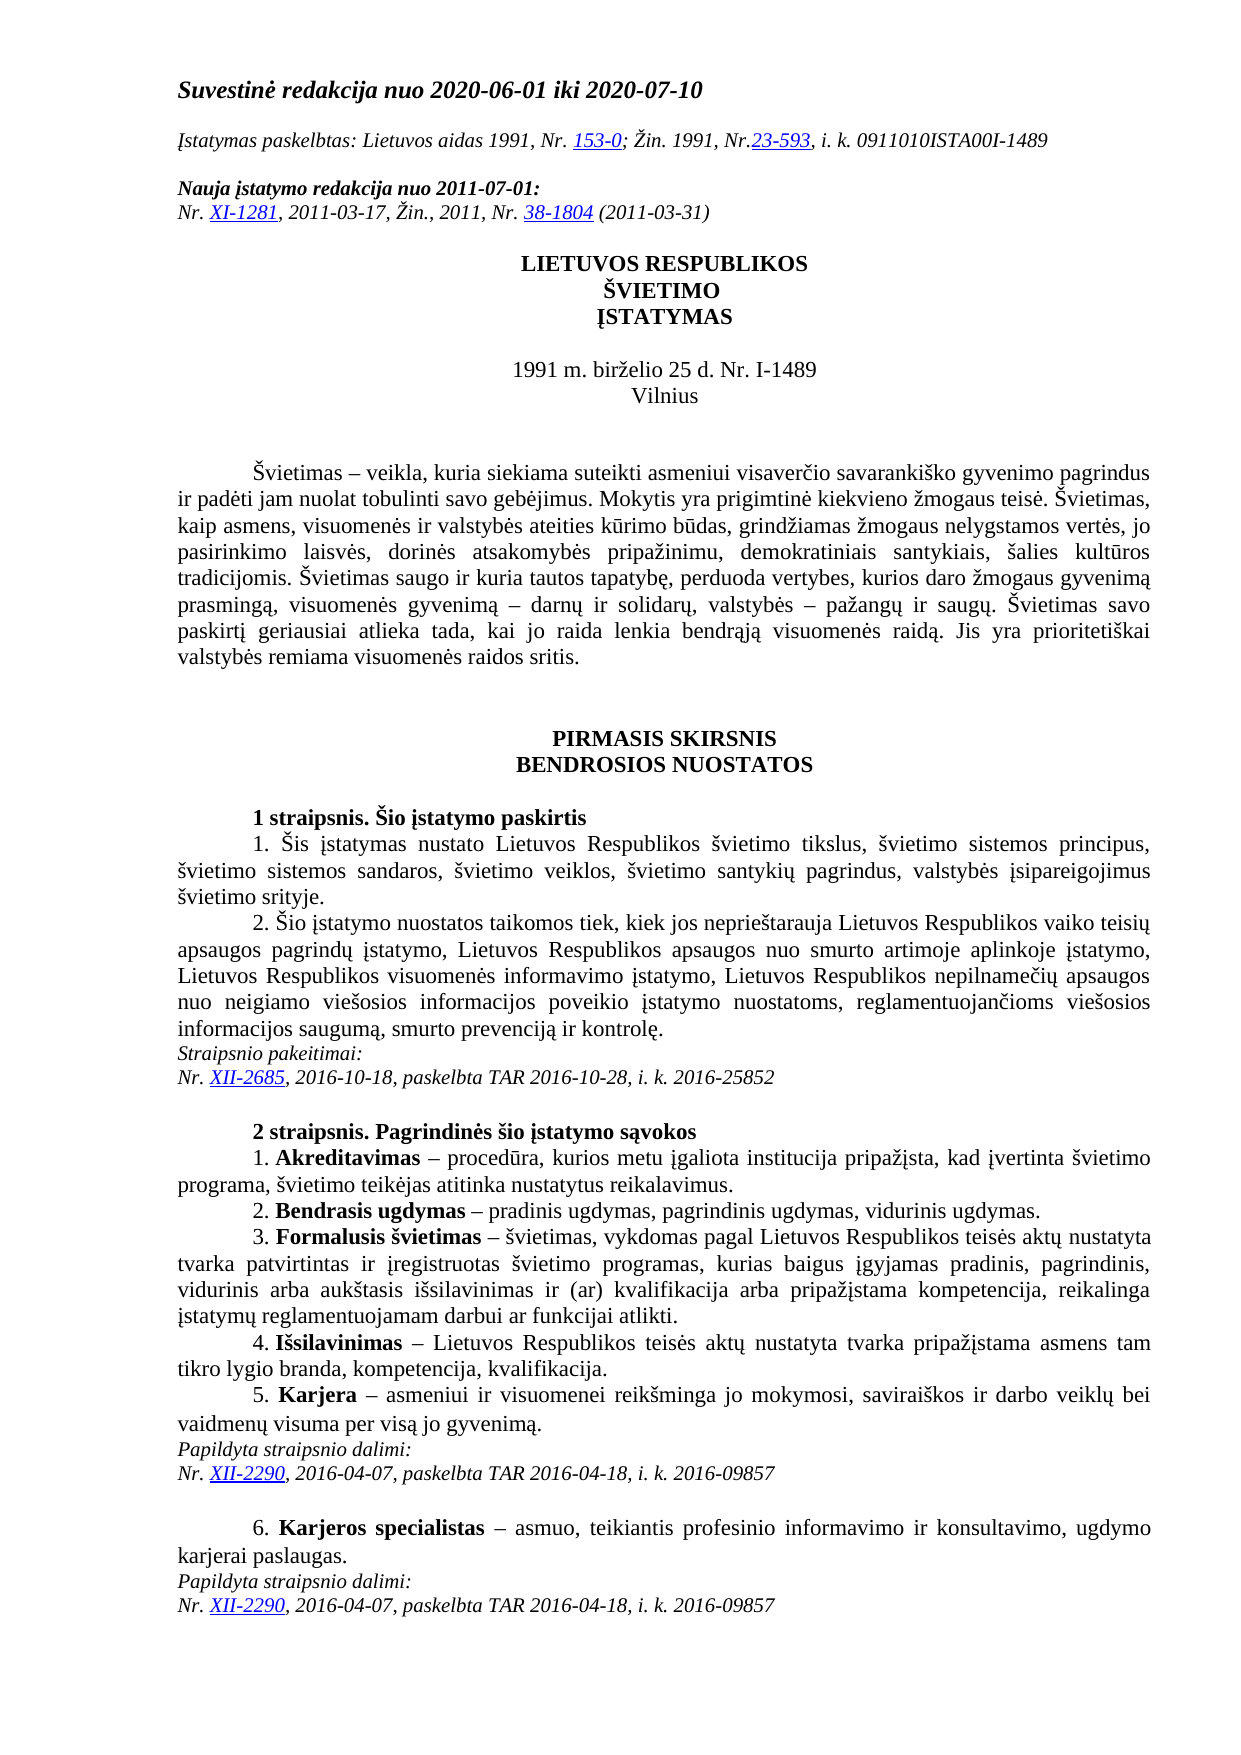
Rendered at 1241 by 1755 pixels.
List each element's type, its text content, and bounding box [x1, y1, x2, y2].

text Straipsnio pakeitimai: [177, 1041, 1152, 1065]
text 5. Karjera – asmeniui ir visuomenei reikšminga jo mokymosi, saviraiškos ir darbo veiklų bei vaidmenų visuma per visą jo gyvenimą. [177, 1382, 1152, 1437]
text Suvestinė redakcija nuo 2020-06-01 iki 2020-07-10 [177, 75, 1152, 104]
text 1. Šis įstatymas nustato Lietuvos Respublikos švietimo tikslus, švietimo sistemos principus, švietimo sistemos sandaros, švietimo veiklos, švietimo santykių pagrindus, valstybės įsipareigojimus švietimo srityje. [177, 830, 1152, 909]
text 2. Bendrasis ugdymas – pradinis ugdymas, pagrindinis ugdymas, vidurinis ugdymas. [177, 1197, 1152, 1223]
text 4. Išsilavinimas – Lietuvos Respublikos teisės aktų nustatyta tvarka pripažįstama asmens tam tikro lygio branda, kompetencija, kvalifikacija. [177, 1329, 1152, 1382]
text 3. Formalusis švietimas – švietimas, vykdomas pagal Lietuvos Respublikos teisės aktų nustatyta tvarka patvirtintas ir įregistruotas švietimo programas, kurias baigus įgyjamas pradinis, pagrindinis, vidurinis arba aukštasis išsilavinimas ir (ar) kvalifikacija arba pripažįstama kompetencija, reikalinga įstatymų reglamentuojamam darbui ar funkcijai atlikti. [177, 1223, 1152, 1329]
text Nr. XII-2685, 2016-10-18, paskelbta TAR 2016-10-28, i. k. 2016-25852 [177, 1065, 1152, 1089]
text 6. Karjeros specialistas – asmuo, teikiantis profesinio informavimo ir konsultavimo, ugdymo karjerai paslaugas. [177, 1513, 1152, 1569]
text BENDROSIOS NUOSTATOS [177, 751, 1152, 778]
text Įstatymas paskelbtas: Lietuvos aidas 1991, Nr. 153-0; Žin. 1991, Nr.23-593, i. k. 0911010ISTA00I-1489 [177, 128, 1152, 152]
text Papildyta straipsnio dalimi: [177, 1569, 1152, 1593]
text 2 straipsnis. Pagrindinės šio įstatymo sąvokos [177, 1118, 1152, 1144]
text Nr. XI-1281, 2011-03-17, Žin., 2011, Nr. 38-1804 (2011-03-31) [177, 200, 1152, 224]
text 1. Akreditavimas – procedūra, kurios metu įgaliota institucija pripažįsta, kad įvertinta švietimo programa, švietimo teikėjas atitinka nustatytus reikalavimus. [177, 1144, 1152, 1197]
text Nr. XII-2290, 2016-04-07, paskelbta TAR 2016-04-18, i. k. 2016-09857 [177, 1461, 1152, 1485]
text 2. Šio įstatymo nuostatos taikomos tiek, kiek jos neprieštarauja Lietuvos Respublikos vaiko teisių apsaugos pagrindų įstatymo, Lietuvos Respublikos apsaugos nuo smurto artimoje aplinkoje įstatymo, Lietuvos Respublikos visuomenės informavimo įstatymo, Lietuvos Respublikos nepilnamečių apsaugos nuo neigiamo viešosios informacijos poveikio įstatymo nuostatoms, reglamentuojančioms viešosios informacijos saugumą, smurto prevenciją ir kontrolę. [177, 909, 1152, 1041]
text 1 straipsnis. Šio įstatymo paskirtis [177, 804, 1152, 830]
text LIETUVOS RESPUBLIKOS ŠVIETIMO ĮSTATYMAS [177, 250, 1152, 329]
text Papildyta straipsnio dalimi: [177, 1437, 1152, 1461]
text Nauja įstatymo redakcija nuo 2011-07-01: [177, 176, 1152, 200]
text Švietimas – veikla, kuria siekiama suteikti asmeniui visaverčio savarankiško gyvenimo pagrindus ir padėti jam nuolat tobulinti savo gebėjimus. Mokytis yra prigimtinė kiekvieno žmogaus teisė. Švietimas, kaip asmens, visuomenės ir valstybės ateities kūrimo būdas, grindžiamas žmogaus nelygstamos vertės, jo pasirinkimo laisvės, dorinės atsakomybės pripažinimu, demokratiniais santykiais, šalies kultūros tradicijomis. Švietimas saugo ir kuria tautos tapatybę, perduoda vertybes, kurios daro žmogaus gyvenimą prasmingą, visuomenės gyvenimą – darnų ir solidarų, valstybės – pažangų ir saugų. Švietimas savo paskirtį geriausiai atlieka tada, kai jo raida lenkia bendrąją visuomenės raidą. Jis yra prioritetiškai valstybės remiama visuomenės raidos sritis. [177, 459, 1152, 670]
text 1991 m. birželio 25 d. Nr. I-1489 [177, 356, 1152, 382]
text Vilnius [177, 382, 1152, 408]
text Nr. XII-2290, 2016-04-07, paskelbta TAR 2016-04-18, i. k. 2016-09857 [177, 1593, 1152, 1617]
text PIRMASIS SKIRSNIS [177, 725, 1152, 751]
